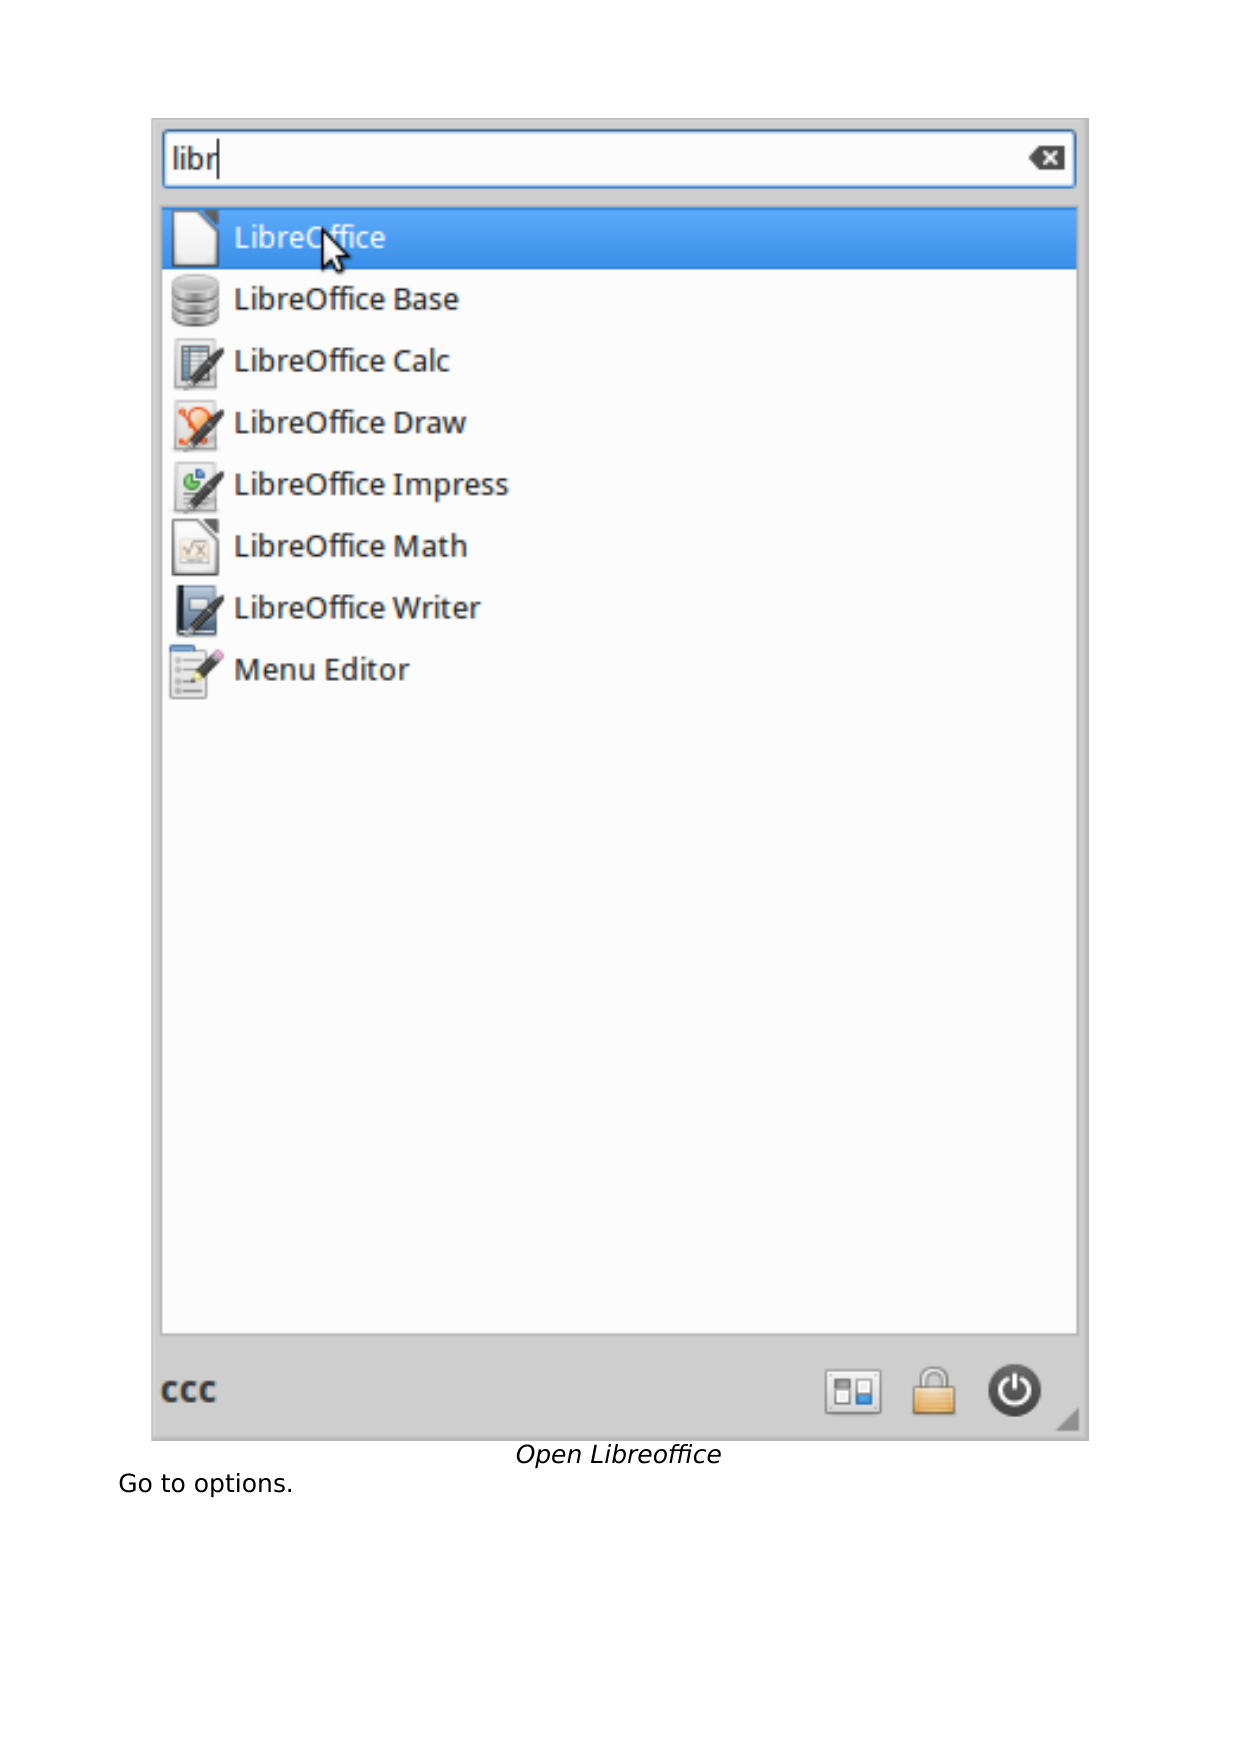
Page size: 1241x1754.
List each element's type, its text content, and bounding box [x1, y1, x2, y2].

text Go to options. [118, 1152, 1122, 1498]
picture [151, 118, 1089, 1441]
text Open Libreoffice [151, 1441, 1089, 1469]
